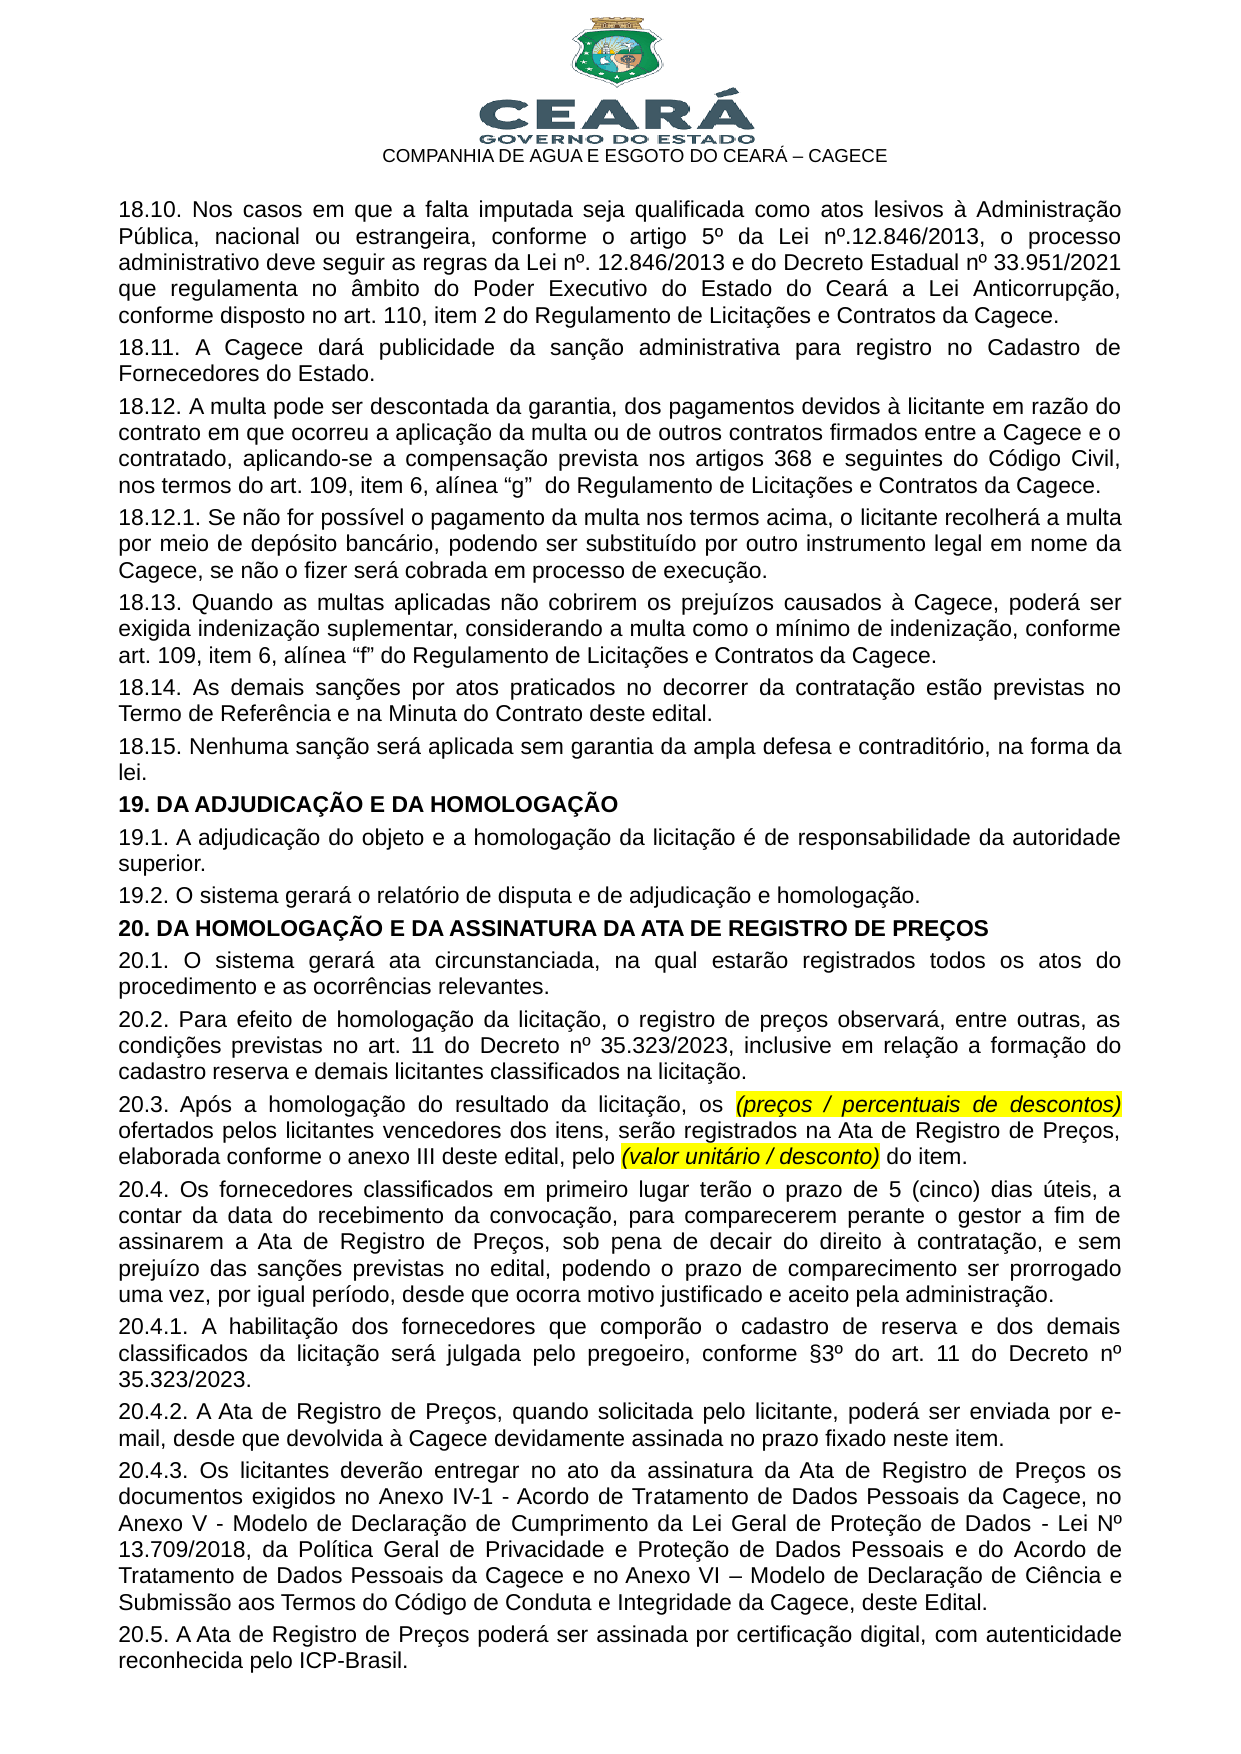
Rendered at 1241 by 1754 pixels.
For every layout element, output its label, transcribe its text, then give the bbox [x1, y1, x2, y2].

text 18.13. Quando as multas aplicadas não cobrirem os prejuízos causados à Cagece, poderá ser exigida indenização suplementar, considerando a multa como o mínimo de indenização, conforme art. 109, item 6, alínea “f” do Regulamento de Licitações e Contratos da Cagece. [118, 589, 1122, 668]
text 18.10. Nos casos em que a falta imputada seja qualificada como atos lesivos à Administração Pública, nacional ou estrangeira, conforme o artigo 5º da Lei nº.12.846/2013, o processo administrativo deve seguir as regras da Lei nº. 12.846/2013 e do Decreto Estadual nº 33.951/2021 que regulamenta no âmbito do Poder Executivo do Estado do Ceará a Lei Anticorrupção, conforme disposto no art. 110, item 2 do Regulamento de Licitações e Contratos da Cagece. [118, 196, 1122, 328]
text 20.2. Para efeito de homologação da licitação, o registro de preços observará, entre outras, as condições previstas no art. 11 do Decreto nº 35.323/2023, inclusive em relação a formação do cadastro reserva e demais licitantes classificados na licitação. [118, 1006, 1122, 1084]
text 20.4.3. Os licitantes deverão entregar no ato da assinatura da Ata de Registro de Preços os documentos exigidos no Anexo IV-1 - Acordo de Tratamento de Dados Pessoais da Cagece, no Anexo V - Modelo de Declaração de Cumprimento da Lei Geral de Proteção de Dados - Lei Nº 13.709/2018, da Política Geral de Privacidade e Proteção de Dados Pessoais e do Acordo de Tratamento de Dados Pessoais da Cagece e no Anexo VI – Modelo de Declaração de Ciência e Submissão aos Termos do Código de Conduta e Integridade da Cagece, deste Edital. [118, 1457, 1122, 1615]
text 18.15. Nenhuma sanção será aplicada sem garantia da ampla defesa e contraditório, na forma da lei. [118, 733, 1122, 785]
text 18.11. A Cagece dará publicidade da sanção administrativa para registro no Cadastro de Fornecedores do Estado. [118, 334, 1122, 387]
text 20.1. O sistema gerará ata circunstanciada, na qual estarão registrados todos os atos do procedimento e as ocorrências relevantes. [118, 947, 1122, 999]
text 19.2. O sistema gerará o relatório de disputa e de adjudicação e homologação. [118, 882, 1122, 909]
text 20.3. Após a homologação do resultado da licitação, os (preços / percentuais de descontos) ofertados pelos licitantes vencedores dos itens, serão registrados na Ata de Registro de Preços, elaborada conforme o anexo III deste edital, pelo (valor unitário / desconto) do item. [118, 1091, 1122, 1169]
text 20. DA HOMOLOGAÇÃO E DA ASSINATURA DA ATA DE REGISTRO DE PREÇOS [118, 914, 1122, 941]
picture [453, 12, 782, 148]
text 19.1. A adjudicação do objeto e a homologação da licitação é de responsabilidade da autoridade superior. [118, 824, 1122, 876]
text 20.4.1. A habilitação dos fornecedores que comporão o cadastro de reserva e dos demais classificados da licitação será julgada pelo pregoeiro, conforme §3º do art. 11 do Decreto nº 35.323/2023. [118, 1313, 1122, 1392]
text 18.12. A multa pode ser descontada da garantia, dos pagamentos devidos à licitante em razão do contrato em que ocorreu a aplicação da multa ou de outros contratos firmados entre a Cagece e o contratado, aplicando-se a compensação prevista nos artigos 368 e seguintes do Código Civil, nos termos do art. 109, item 6, alínea “g” do Regulamento de Licitações e Contratos da Cagece. [118, 393, 1122, 498]
text 18.14. As demais sanções por atos praticados no decorrer da contratação estão previstas no Termo de Referência e na Minuta do Contrato deste edital. [118, 674, 1122, 727]
text 20.4.2. A Ata de Registro de Preços, quando solicitada pelo licitante, poderá ser enviada por e-mail, desde que devolvida à Cagece devidamente assinada no prazo fixado neste item. [118, 1398, 1122, 1451]
text 18.12.1. Se não for possível o pagamento da multa nos termos acima, o licitante recolherá a multa por meio de depósito bancário, podendo ser substituído por outro instrumento legal em nome da Cagece, se não o fizer será cobrada em processo de execução. [118, 504, 1122, 583]
text 19. DA ADJUDICAÇÃO E DA HOMOLOGAÇÃO [118, 791, 1122, 818]
text 20.4. Os fornecedores classificados em primeiro lugar terão o prazo de 5 (cinco) dias úteis, a contar da data do recebimento da convocação, para comparecerem perante o gestor a fim de assinarem a Ata de Registro de Preços, sob pena de decair do direito à contratação, e sem prejuízo das sanções previstas no edital, podendo o prazo de comparecimento ser prorrogado uma vez, por igual período, desde que ocorra motivo justificado e aceito pela administração. [118, 1176, 1122, 1307]
text 20.5. A Ata de Registro de Preços poderá ser assinada por certificação digital, com autenticidade reconhecida pelo ICP-Brasil. [118, 1621, 1122, 1674]
